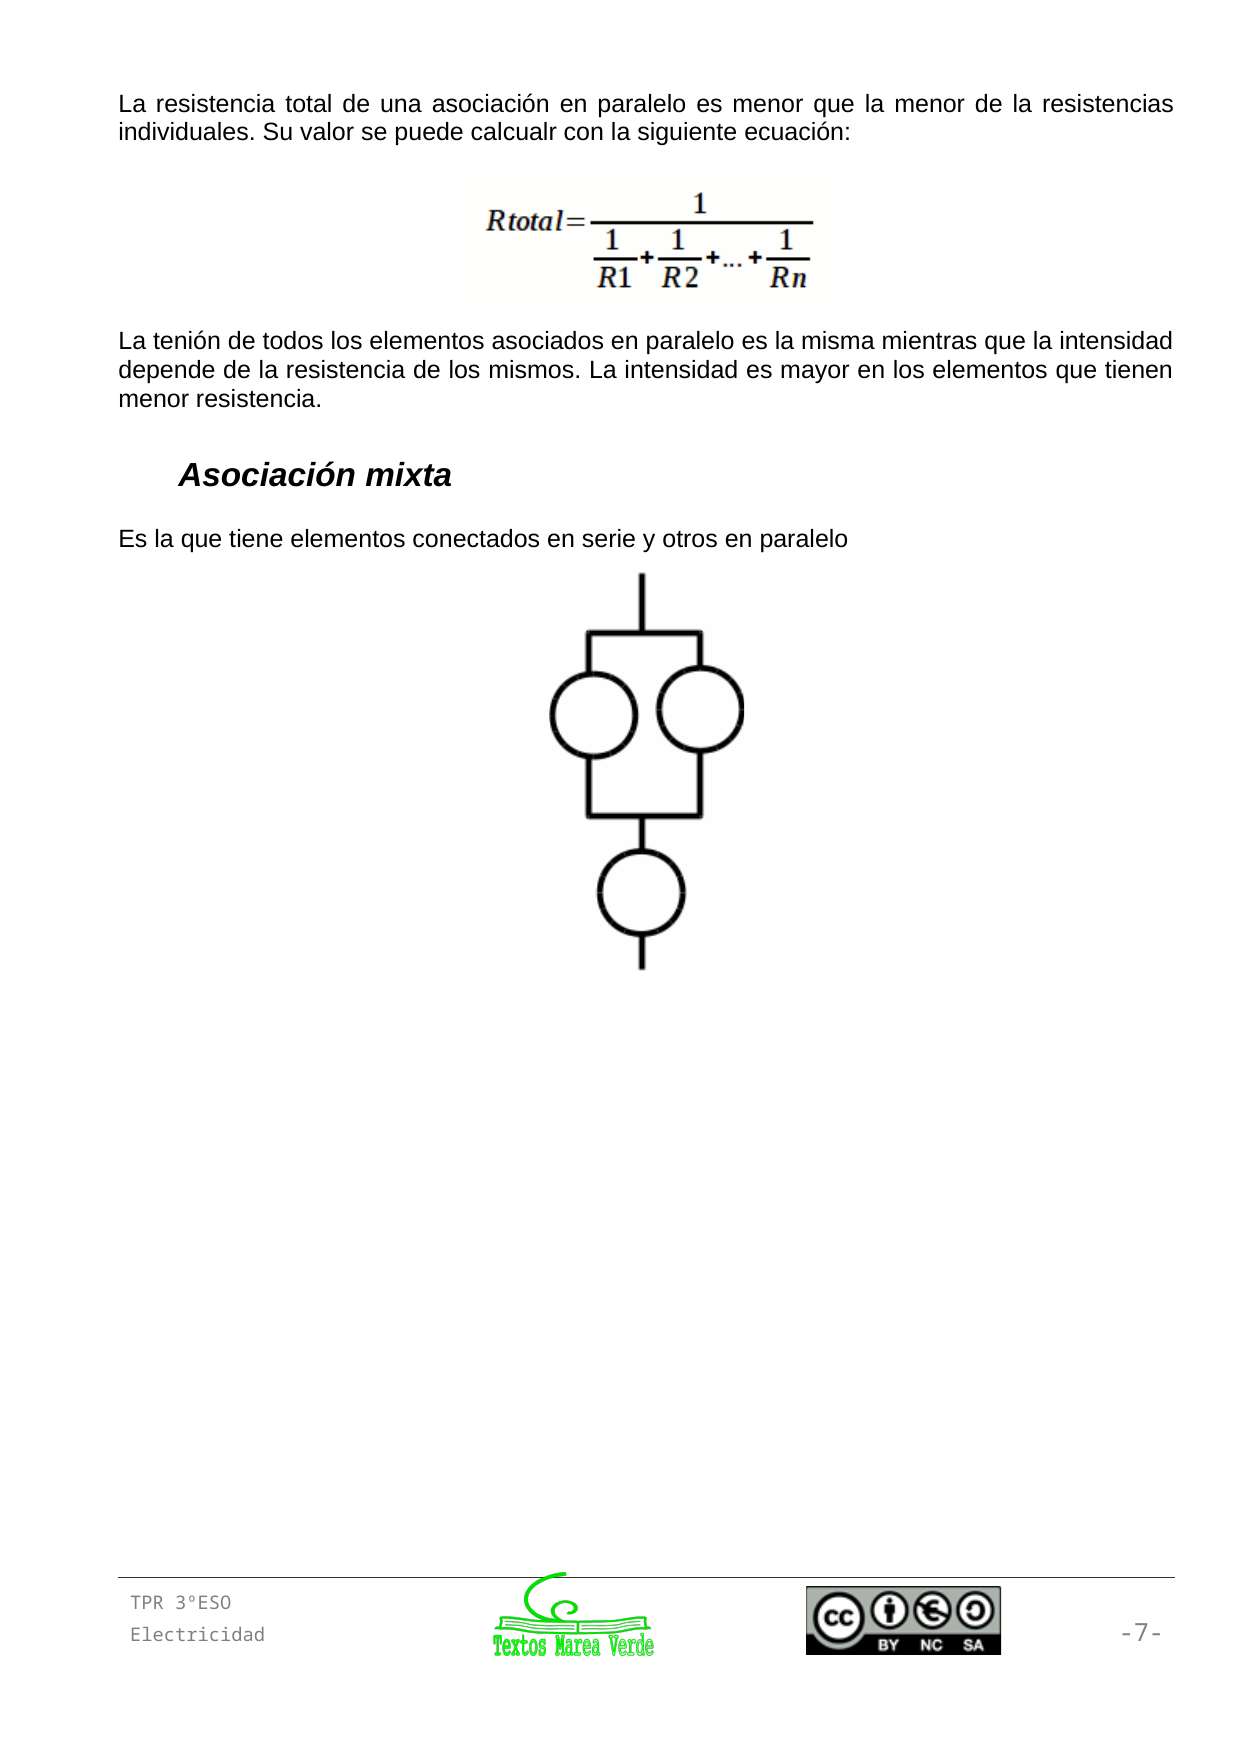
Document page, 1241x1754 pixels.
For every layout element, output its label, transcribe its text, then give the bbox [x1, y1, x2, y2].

text La tenión de todos los elementos asociados en paralelo es la misma mientras que la intensidad depende de la resistencia de los mismos. La intensidad es mayor en los elementos que tienen menor resistencia. [118, 326, 1175, 413]
picture [806, 1586, 1002, 1655]
picture [456, 163, 837, 316]
picture [485, 1562, 663, 1680]
subtitle Asociación mixta [118, 455, 1175, 494]
text Es la que tiene elementos conectados en serie y otros en paralelo [118, 524, 1175, 553]
picture [549, 570, 745, 972]
text La resistencia total de una asociación en paralelo es menor que la menor de la resistencias individuales. Su valor se puede calcualr con la siguiente ecuación: [118, 88, 1175, 146]
